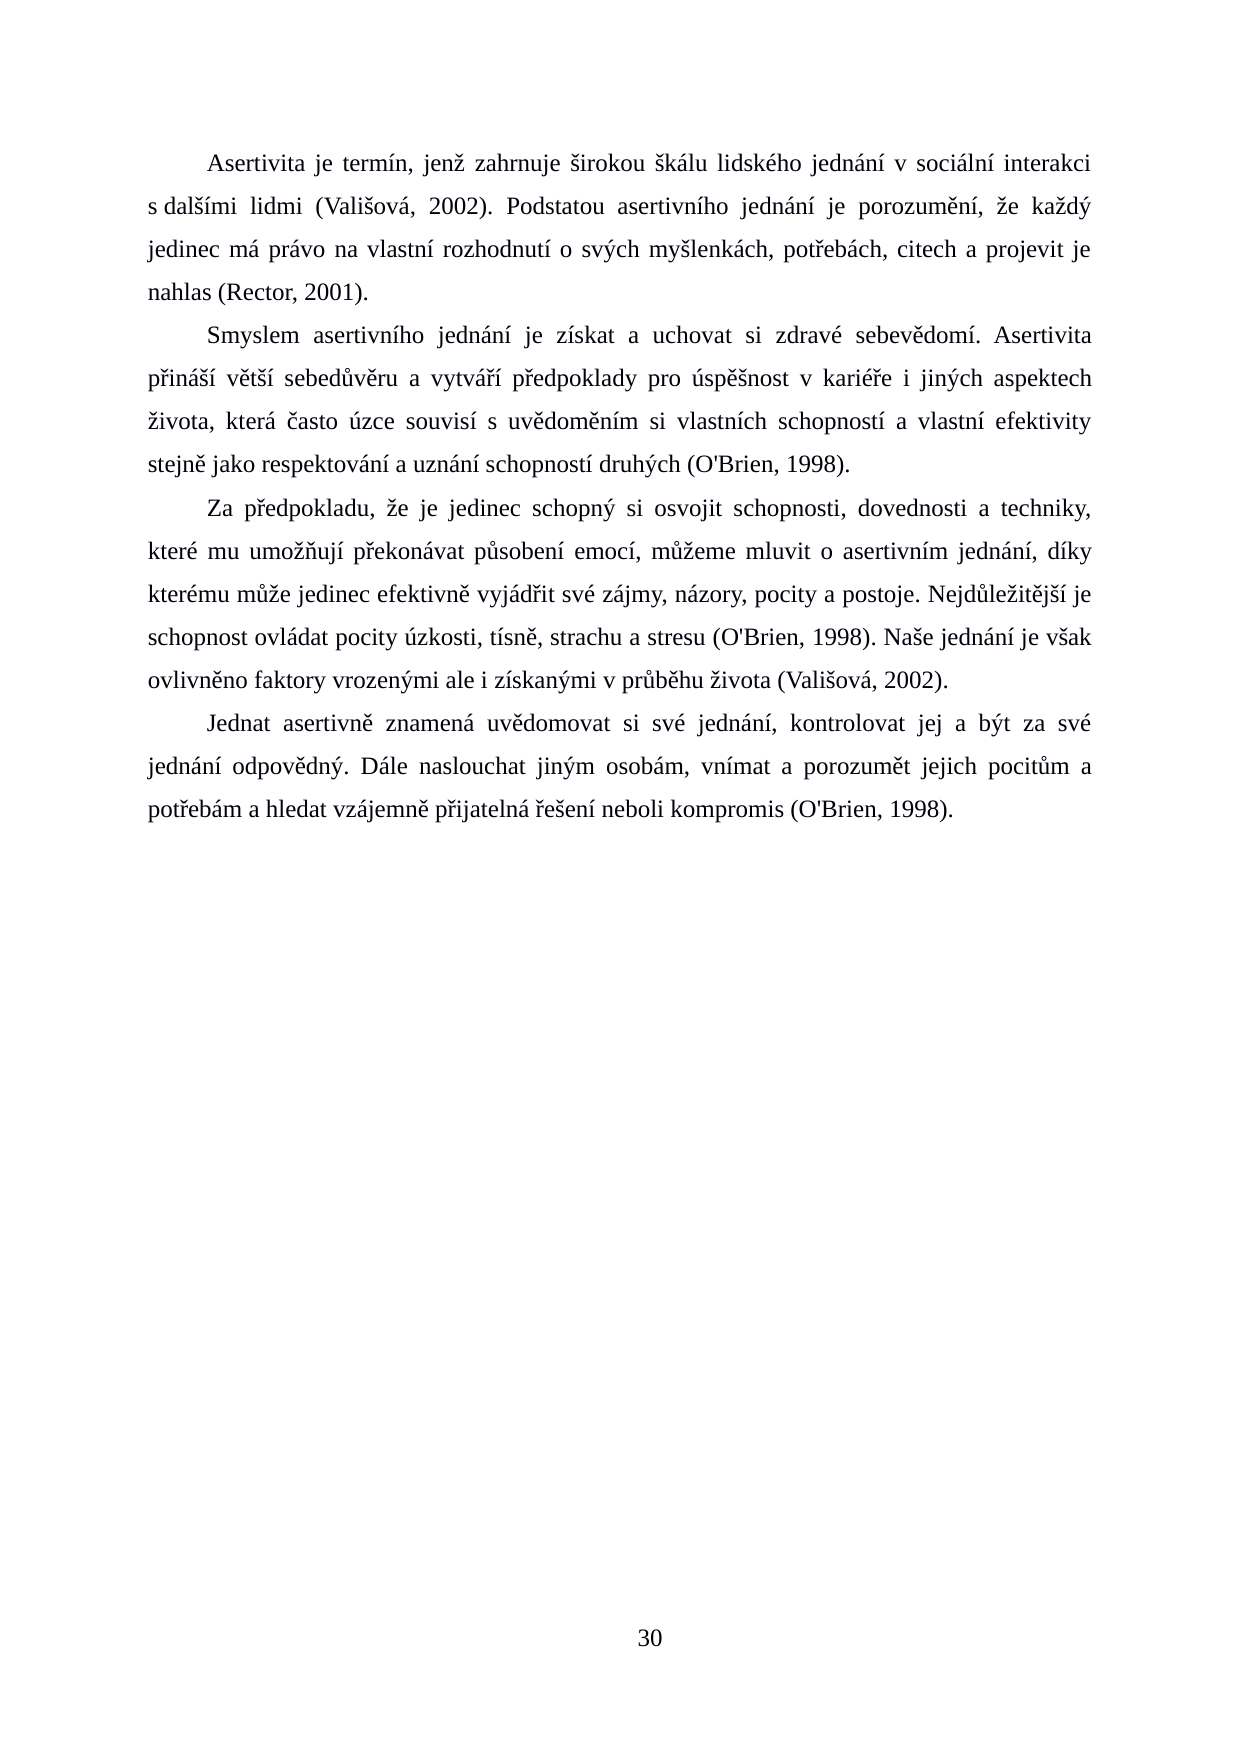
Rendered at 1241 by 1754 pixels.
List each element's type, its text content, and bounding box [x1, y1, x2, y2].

text Asertivita je termín, jenž zahrnuje širokou škálu lidského jednání v sociální interakci s dalšími lidmi (Vališová, 2002). Podstatou asertivního jednání je porozumění, že každý jedinec má právo na vlastní rozhodnutí o svých myšlenkách, potřebách, citech a projevit je nahlas (Rector, 2001). [148, 148, 1093, 306]
text Smyslem asertivního jednání je získat a uchovat si zdravé sebevědomí. Asertivita přináší větší sebedůvěru a vytváří předpoklady pro úspěšnost v kariéře i jiných aspektech života, která často úzce souvisí s uvědoměním si vlastních schopností a vlastní efektivity stejně jako respektování a uznání schopností druhých (O'Brien, 1998). [148, 320, 1093, 478]
text Jednat asertivně znamená uvědomovat si své jednání, kontrolovat jej a být za své jednání odpovědný. Dále naslouchat jiným osobám, vnímat a porozumět jejich pocitům a potřebám a hledat vzájemně přijatelná řešení neboli kompromis (O'Brien, 1998). [148, 708, 1093, 823]
text Za předpokladu, že je jedinec schopný si osvojit schopnosti, dovednosti a techniky, které mu umožňují překonávat působení emocí, můžeme mluvit o asertivním jednání, díky kterému může jedinec efektivně vyjádřit své zájmy, názory, pocity a postoje. Nejdůležitější je schopnost ovládat pocity úzkosti, tísně, strachu a stresu (O'Brien, 1998). Naše jednání je však ovlivněno faktory vrozenými ale i získanými v průběhu života (Vališová, 2002). [148, 493, 1093, 694]
